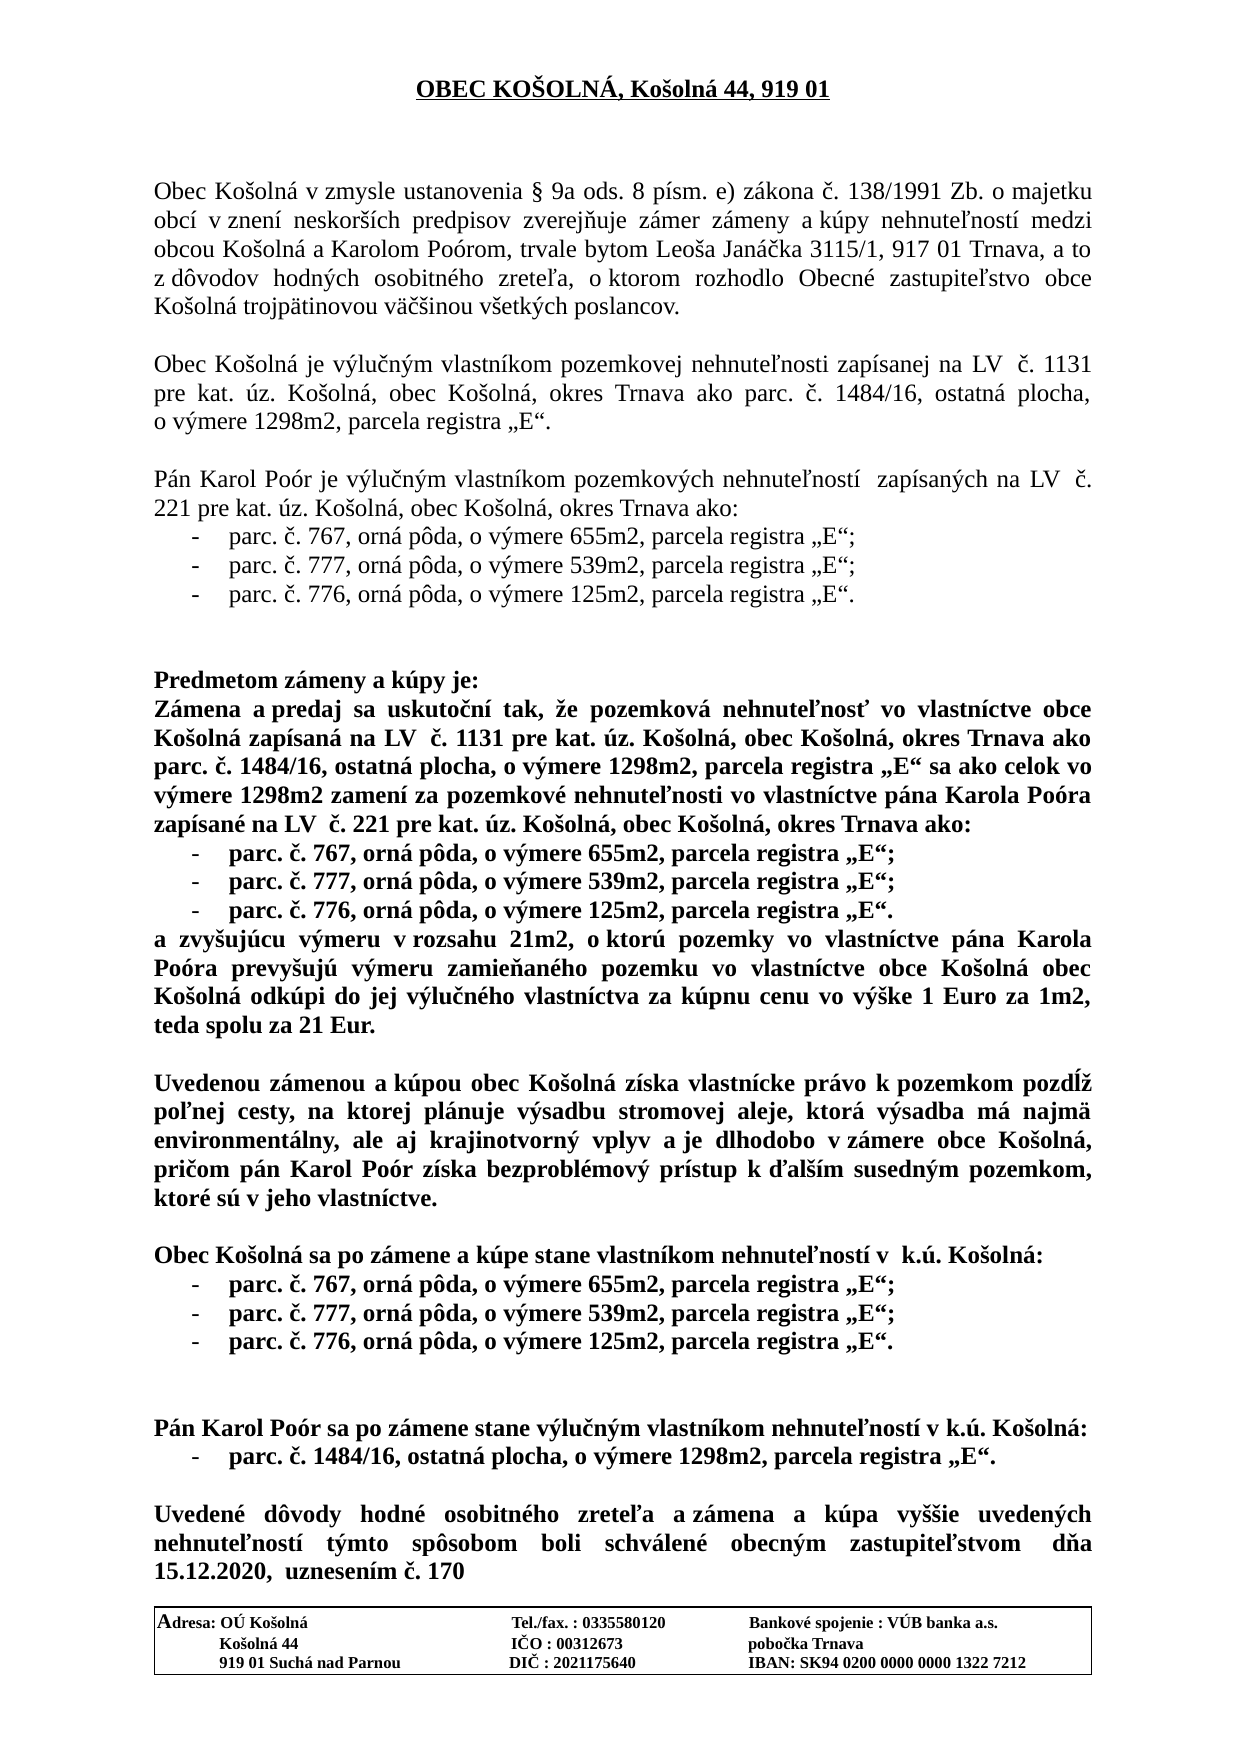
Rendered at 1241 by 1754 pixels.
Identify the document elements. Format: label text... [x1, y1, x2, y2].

list parc. č. 776, orná pôda, o výmere 125m2, parcela registra „E“. [191, 579, 1092, 608]
text Obec Košolná je výlučným vlastníkom pozemkovej nehnuteľnosti zapísanej na LV č. 1131 pre kat. úz. Košolná, obec Košolná, okres Trnava ako parc. č. 1484/16, ostatná plocha, o výmere 1298m2, parcela registra „E“. [153, 349, 1092, 435]
text Obec Košolná sa po zámene a kúpe stane vlastníkom nehnuteľností v k.ú. Košolná: [153, 1240, 1092, 1269]
list parc. č. 777, orná pôda, o výmere 539m2, parcela registra „E“; [191, 866, 1092, 895]
text a zvyšujúcu výmeru v rozsahu 21m2, o ktorú pozemky vo vlastníctve pána Karola Poóra prevyšujú výmeru zamieňaného pozemku vo vlastníctve obce Košolná obec Košolná odkúpi do jej výlučného vlastníctva za kúpnu cenu vo výške 1 Euro za 1m2, teda spolu za 21 Eur. [153, 924, 1092, 1039]
list parc. č. 777, orná pôda, o výmere 539m2, parcela registra „E“; [191, 1298, 1092, 1326]
list parc. č. 777, orná pôda, o výmere 539m2, parcela registra „E“; [191, 550, 1092, 579]
list parc. č. 767, orná pôda, o výmere 655m2, parcela registra „E“; [191, 838, 1092, 866]
text Pán Karol Poór je výlučným vlastníkom pozemkových nehnuteľností zapísaných na LV č. 221 pre kat. úz. Košolná, obec Košolná, okres Trnava ako: [153, 464, 1092, 521]
list parc. č. 767, orná pôda, o výmere 655m2, parcela registra „E“; [191, 1269, 1092, 1298]
list parc. č. 776, orná pôda, o výmere 125m2, parcela registra „E“. [191, 1326, 1092, 1355]
text Predmetom zámeny a kúpy je: [153, 665, 1092, 694]
text Uvedenou zámenou a kúpou obec Košolná získa vlastnícke právo k pozemkom pozdĺž poľnej cesty, na ktorej plánuje výsadbu stromovej aleje, ktorá výsadba má najmä environmentálny, ale aj krajinotvorný vplyv a je dlhodobo v zámere obce Košolná, pričom pán Karol Poór získa bezproblémový prístup k ďalším susedným pozemkom, ktoré sú v jeho vlastníctve. [153, 1039, 1092, 1211]
list parc. č. 767, orná pôda, o výmere 655m2, parcela registra „E“; [191, 521, 1092, 550]
list parc. č. 1484/16, ostatná plocha, o výmere 1298m2, parcela registra „E“. [191, 1441, 1092, 1470]
text Uvedené dôvody hodné osobitného zreteľa a zámena a kúpa vyššie uvedených nehnuteľností týmto spôsobom boli schválené obecným zastupiteľstvom dňa 15.12.2020, uznesením č. 170 [153, 1499, 1092, 1585]
list parc. č. 776, orná pôda, o výmere 125m2, parcela registra „E“. [191, 895, 1092, 924]
text Obec Košolná v zmysle ustanovenia § 9a ods. 8 písm. e) zákona č. 138/1991 Zb. o majetku obcí v znení neskorších predpisov zverejňuje zámer zámeny a kúpy nehnuteľností medzi obcou Košolná a Karolom Poórom, trvale bytom Leoša Janáčka 3115/1, 917 01 Trnava, a to z dôvodov hodných osobitného zreteľa, o ktorom rozhodlo Obecné zastupiteľstvo obce Košolná trojpätinovou väčšinou všetkých poslancov. [153, 176, 1092, 320]
text Pán Karol Poór sa po zámene stane výlučným vlastníkom nehnuteľností v k.ú. Košolná: [153, 1413, 1092, 1441]
text Zámena a predaj sa uskutoční tak, že pozemková nehnuteľnosť vo vlastníctve obce Košolná zapísaná na LV č. 1131 pre kat. úz. Košolná, obec Košolná, okres Trnava ako parc. č. 1484/16, ostatná plocha, o výmere 1298m2, parcela registra „E“ sa ako celok vo výmere 1298m2 zamení za pozemkové nehnuteľnosti vo vlastníctve pána Karola Poóra zapísané na LV č. 221 pre kat. úz. Košolná, obec Košolná, okres Trnava ako: [153, 694, 1092, 838]
